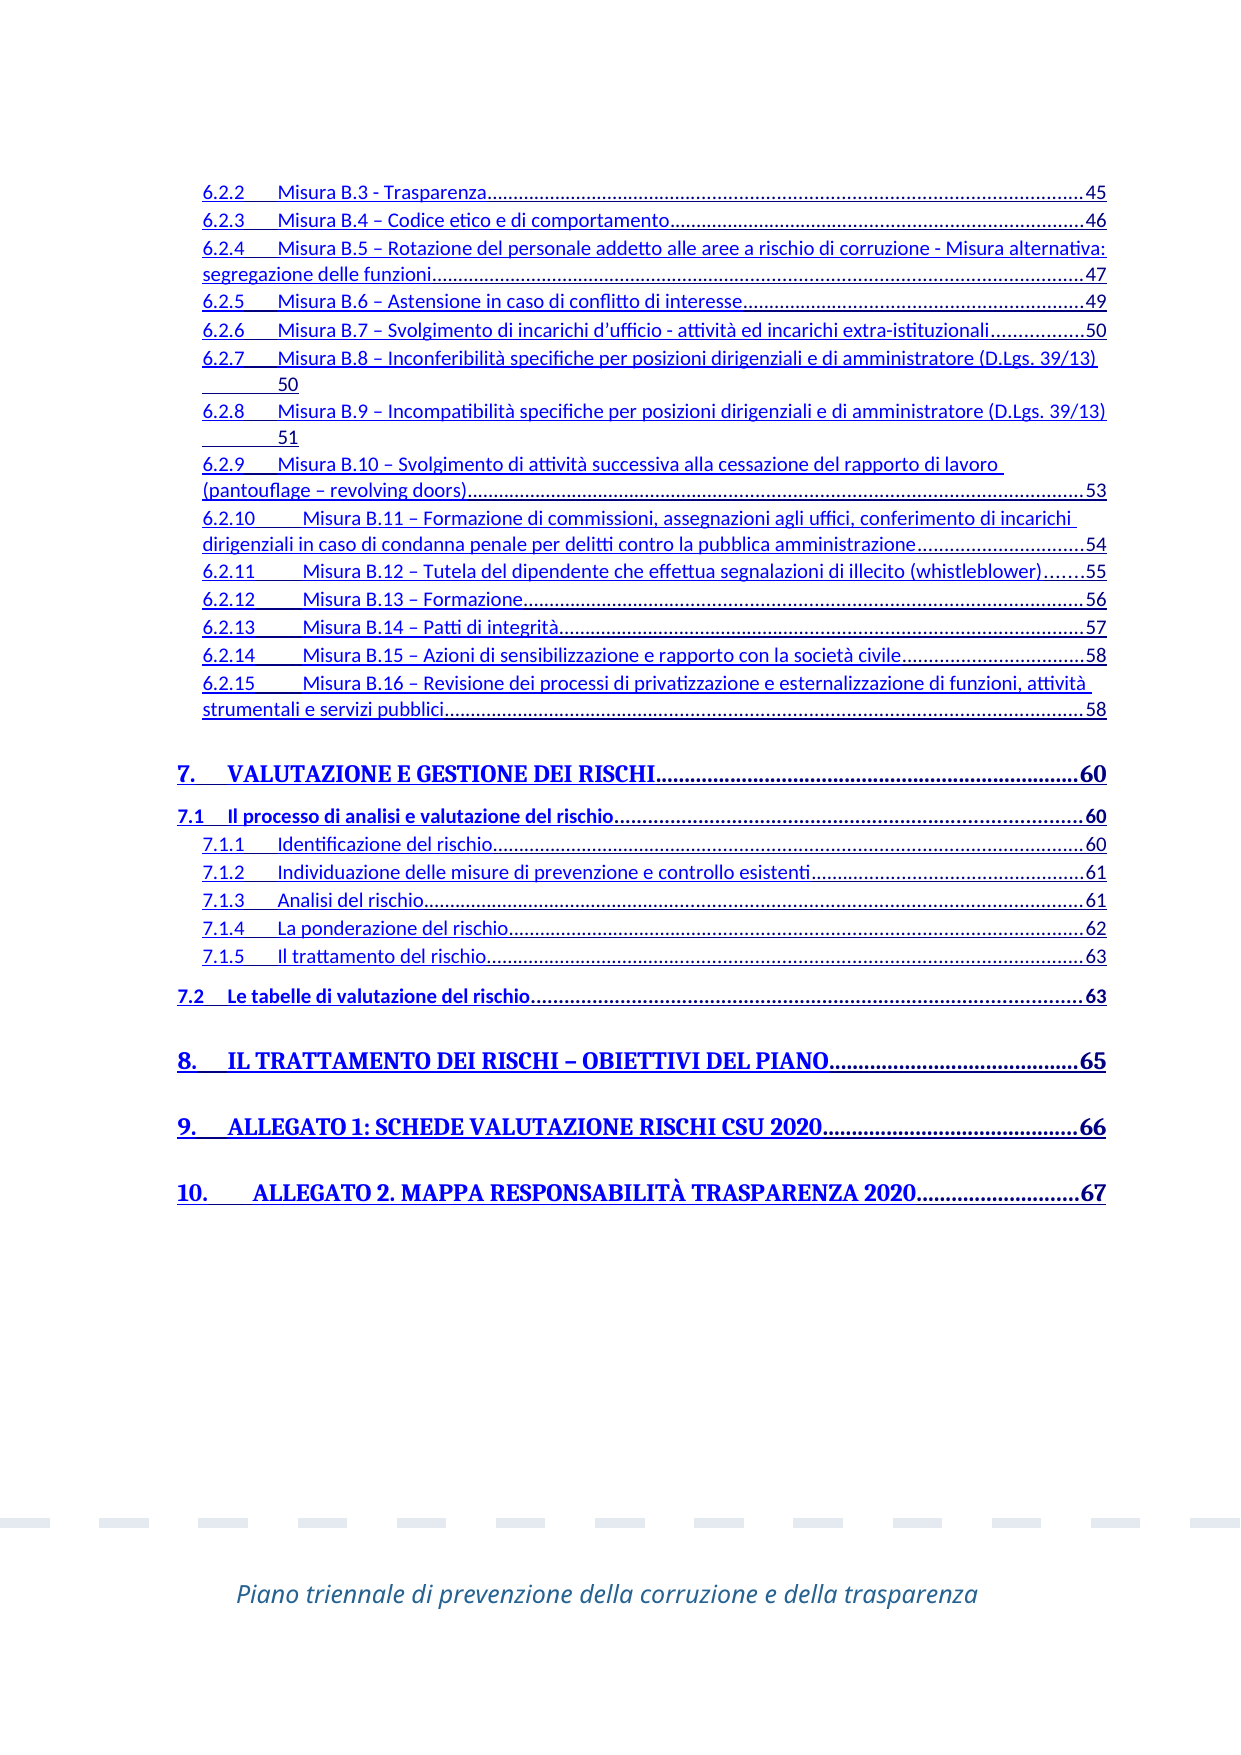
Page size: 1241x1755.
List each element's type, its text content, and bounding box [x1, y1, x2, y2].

text 7.1.3 Analisi del rischio 61 [202, 885, 1107, 909]
text 6.2.8 Misura B.9 – Incompatibilità specifiche per posizioni dirigenziali e di amministratore (D.Lgs. 39/13) [202, 396, 1107, 420]
text 8. Il trattamento dei rischi – Obiettivi del Piano 65 [177, 1047, 1107, 1076]
text 10. Allegato 2. Mappa responsabilità trasparenza 2020 67 [177, 1179, 1107, 1208]
text 7.1.5 Il trattamento del rischio 63 [202, 941, 1107, 965]
text 51 [202, 421, 1107, 449]
text 7.1.2 Individuazione delle misure di prevenzione e controllo esistenti 61 [202, 857, 1107, 881]
text 6.2.12 Misura B.13 – Formazione 56 [202, 584, 1107, 608]
text 6.2.14 Misura B.15 – Azioni di sensibilizzazione e rapporto con la società civile 58 [202, 641, 1107, 664]
text 6.2.5 Misura B.6 – Astensione in caso di conflitto di interesse 49 [202, 287, 1107, 310]
text 6.2.11 Misura B.12 – Tutela del dipendente che effettua segnalazioni di illecito (whistleblower) 55 [202, 556, 1107, 580]
text 6.2.15 Misura B.16 – Revisione dei processi di privatizzazione e esternalizzazione di funzioni, attività strumentali e servizi pubblici 58 [202, 668, 1107, 718]
text 9. Allegato 1: Schede valutazione rischi CSU 2020 66 [177, 1113, 1107, 1142]
text 6.2.7 Misura B.8 – Inconferibilità specifiche per posizioni dirigenziali e di amministratore (D.Lgs. 39/13) 50 [202, 343, 1107, 396]
text 7.1 Il processo di analisi e valutazione del rischio 60 [177, 801, 1107, 825]
text 6.2.3 Misura B.4 – Codice etico e di comportamento 46 [202, 205, 1107, 229]
text 7.1.4 La ponderazione del rischio 62 [202, 913, 1107, 937]
text 7. Valutazione e gestione dei rischi 60 [177, 759, 1107, 784]
text 6.2.10 Misura B.11 – Formazione di commissioni, assegnazioni agli uffici, conferimento di incarichi dirigenziali in caso di condanna penale per delitti contro la pubblica amministrazione 54 [202, 503, 1107, 553]
text 6.2.4 Misura B.5 – Rotazione del personale addetto alle aree a rischio di corruzione - Misura alternativa: segregazione delle funzioni 47 [202, 233, 1107, 257]
text 6.2.9 Misura B.10 – Svolgimento di attività successiva alla cessazione del rapporto di lavoro (pantouflage – revolving doors) 53 [202, 449, 1107, 499]
text 6.2.2 Misura B.3 - Trasparenza 45 [202, 177, 1107, 201]
text 7.2 Le tabelle di valutazione del rischio 63 [177, 981, 1107, 1005]
text 6.2.6 Misura B.7 – Svolgimento di incarichi d’ufficio - attività ed incarichi extra-istituzionali 50 [202, 315, 1107, 339]
text 7.1.1 Identificazione del rischio 60 [202, 829, 1107, 853]
text 6.2.13 Misura B.14 – Patti di integrità 57 [202, 612, 1107, 636]
text 6.2.4 Misura B.5 – Rotazione del personale addetto alle aree a rischio di corruzione - Misura alternativa: segregazione delle funzioni 47 [202, 258, 1107, 283]
